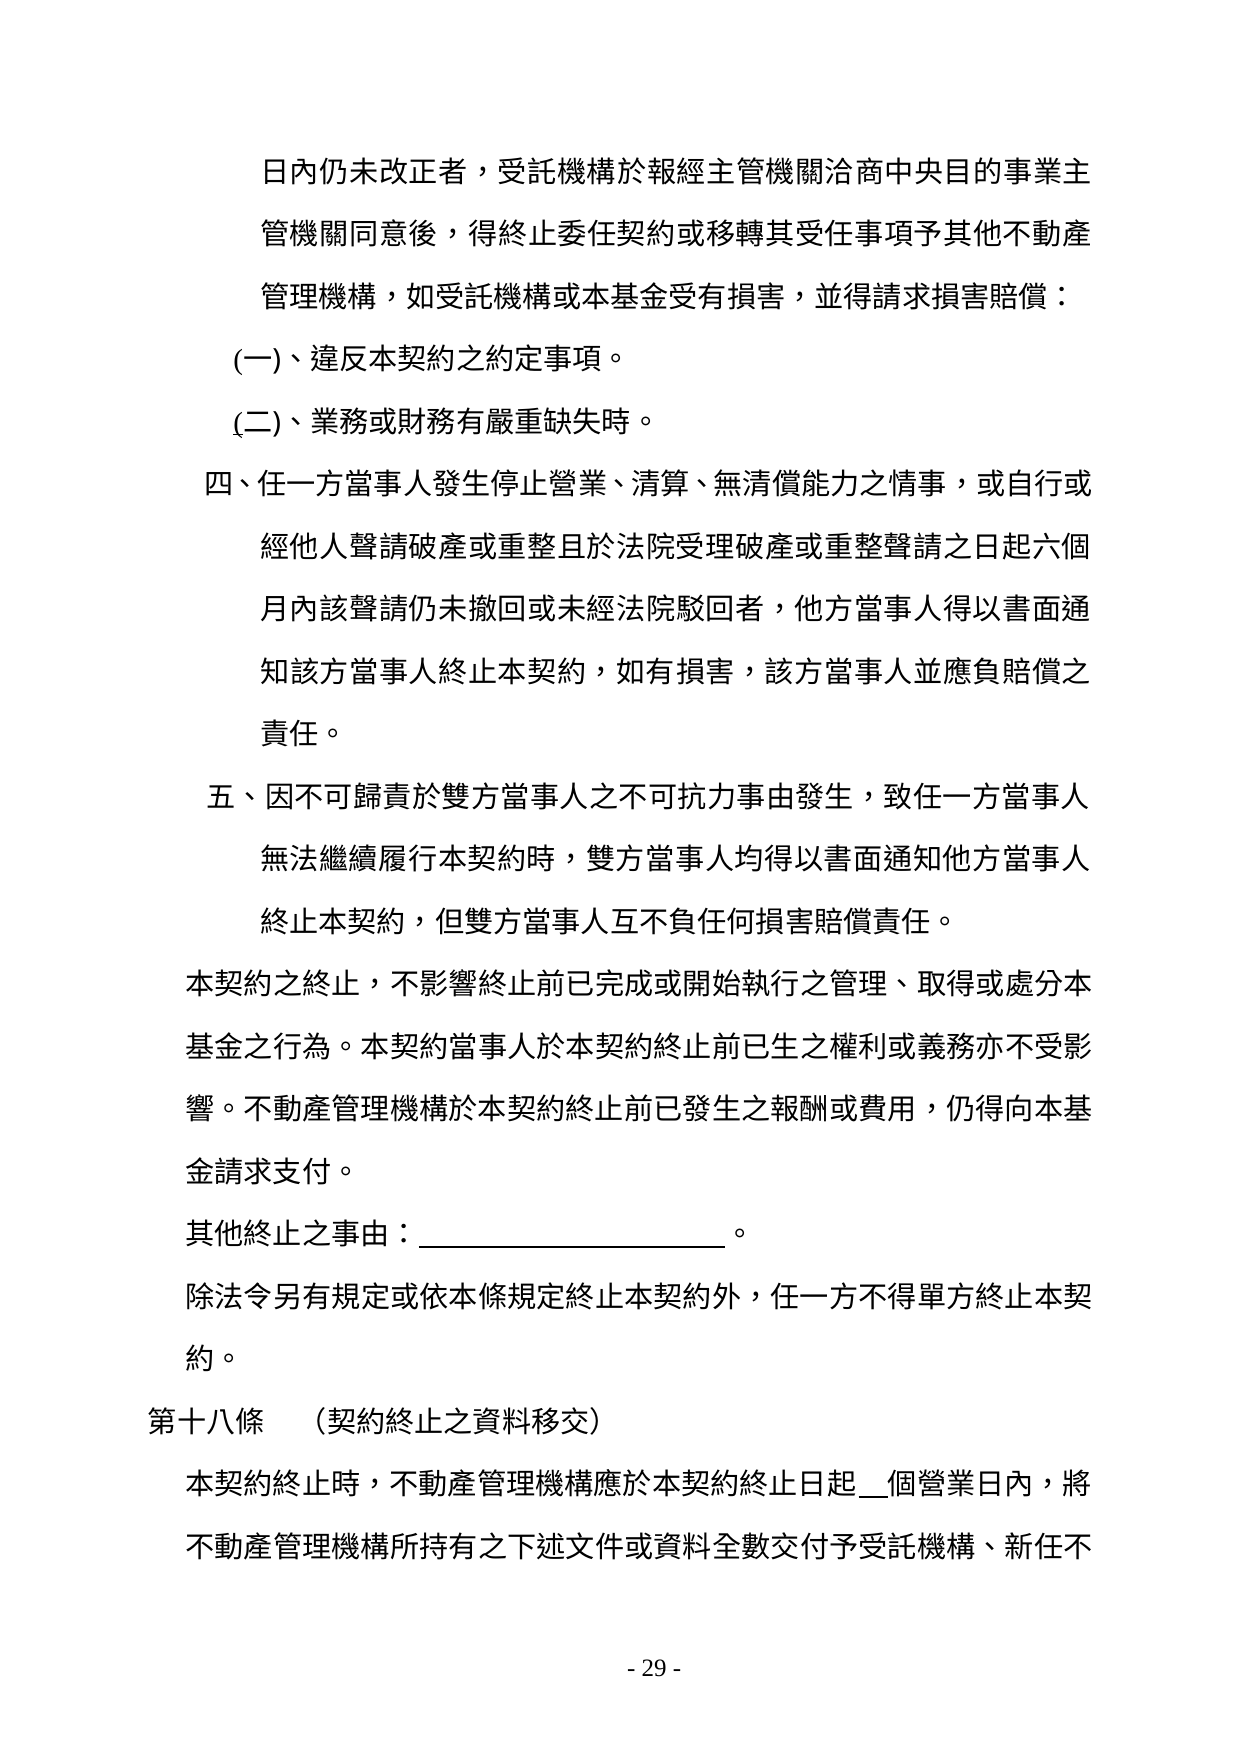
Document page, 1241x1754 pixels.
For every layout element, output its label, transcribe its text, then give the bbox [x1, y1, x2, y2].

text 除法令另有規定或依本條規定終止本契約外，任一方不得單方終止本契約。 [185, 1253, 1092, 1378]
text 本契約之終止，不影響終止前已完成或開始執行之管理、取得或處分本基金之行為。本契約當事人於本契約終止前已生之權利或義務亦不受影響。不動產管理機構於本契約終止前已發生之報酬或費用，仍得向本基金請求支付。 [185, 941, 1092, 1191]
subtitle 第十八條 （契約終止之資料移交） [148, 1378, 1092, 1441]
text 五、因不可歸責於雙方當事人之不可抗力事由發生，致任一方當事人無法繼續履行本契約時，雙方當事人均得以書面通知他方當事人終止本契約，但雙方當事人互不負任何損害賠償責任。 [206, 753, 1092, 941]
text (一)、違反本契約之約定事項。 [204, 316, 1092, 378]
text 四、任一方當事人發生停止營業、清算、無清償能力之情事，或自行或經他人聲請破產或重整且於法院受理破產或重整聲請之日起六個月內該聲請仍未撤回或未經法院駁回者，他方當事人得以書面通知該方當事人終止本契約，如有損害，該方當事人並應負賠償之責任。 [204, 441, 1092, 753]
text (二)、業務或財務有嚴重缺失時。 [204, 378, 1092, 441]
text 本契約終止時，不動產管理機構應於本契約終止日起 個營業日內，將不動產管理機構所持有之下述文件或資料全數交付予受託機構、新任不 [185, 1441, 1092, 1566]
text 日內仍未改正者，受託機構於報經主管機關洽商中央目的事業主管機關同意後，得終止委任契約或移轉其受任事項予其他不動產管理機構，如受託機構或本基金受有損害，並得請求損害賠償： [204, 128, 1092, 316]
text 其他終止之事由： 。 [185, 1191, 1092, 1253]
